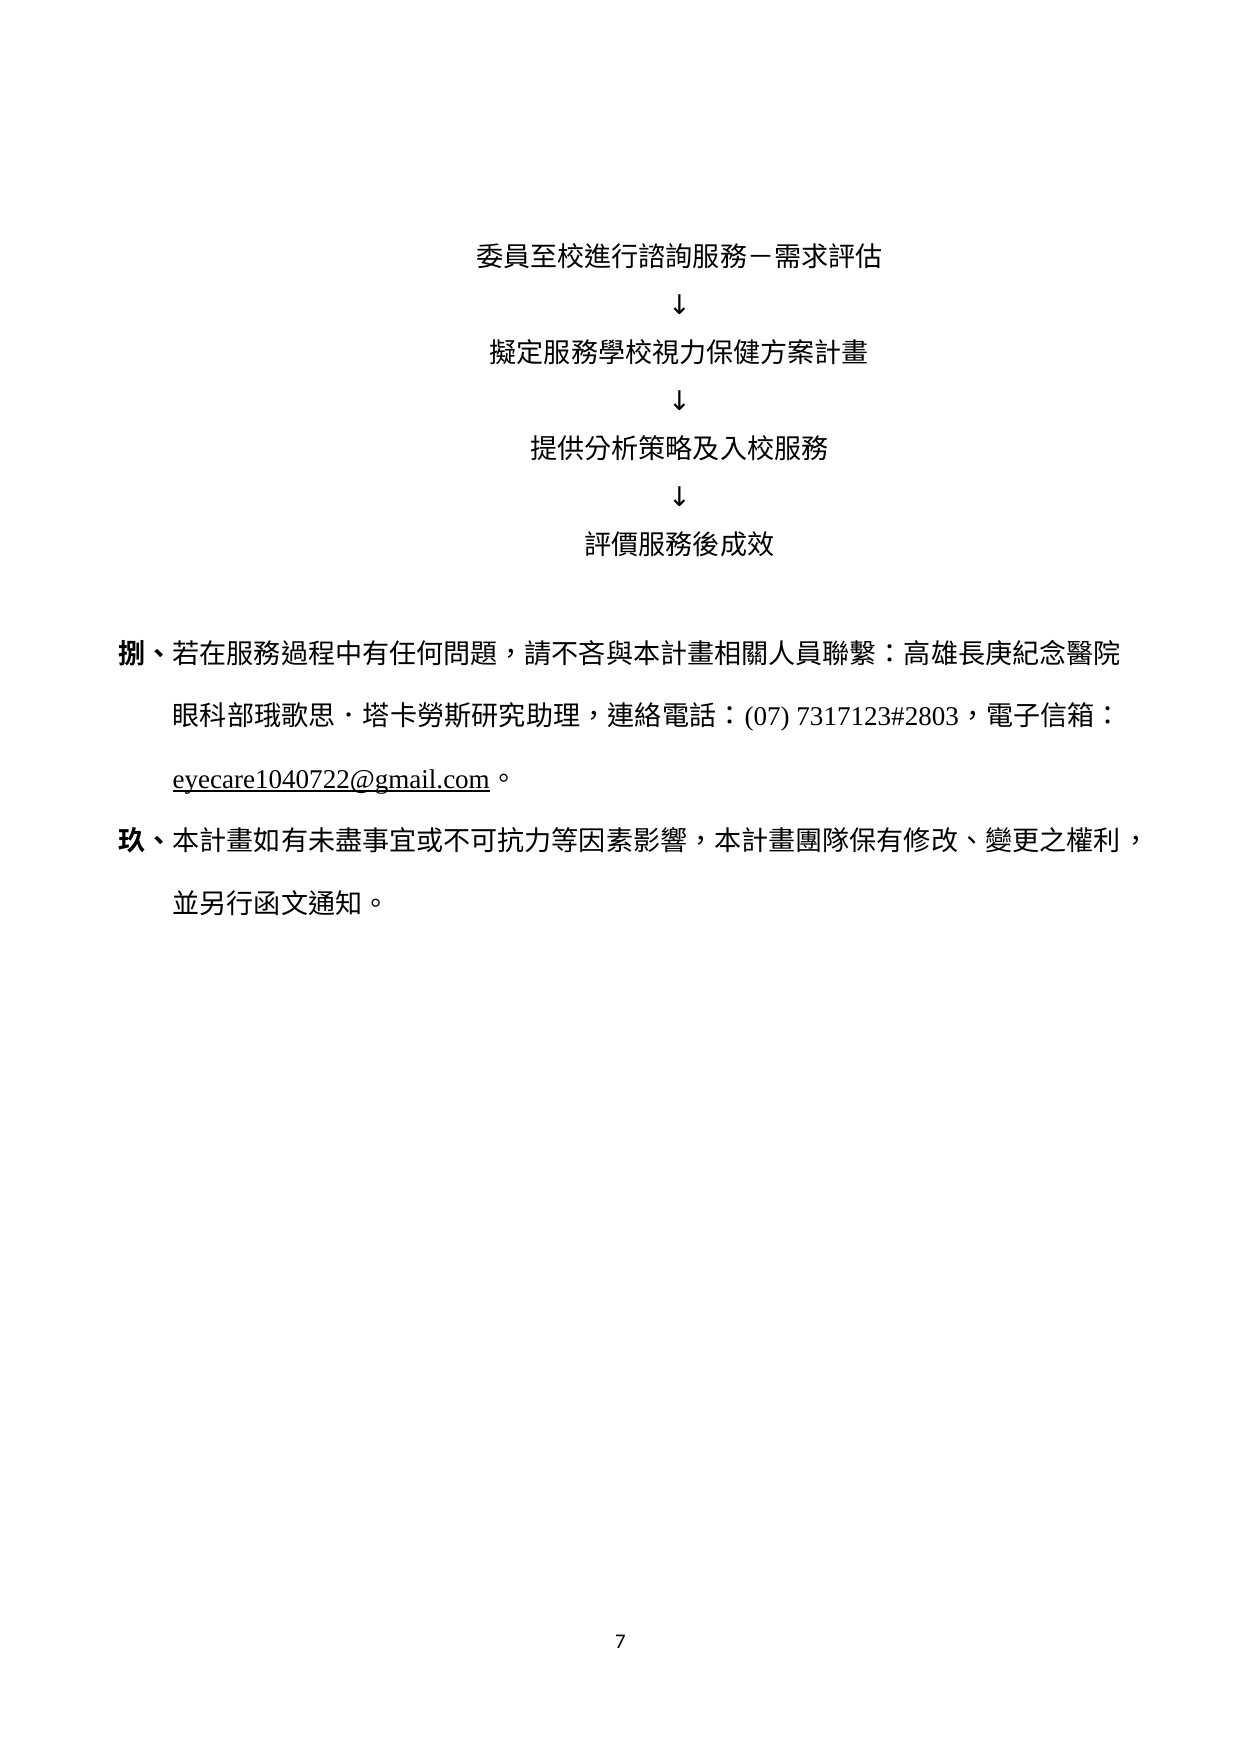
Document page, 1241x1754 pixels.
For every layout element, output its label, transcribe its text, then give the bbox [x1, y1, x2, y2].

text ↓ [236, 370, 1122, 418]
text 提供分析策略及入校服務 [236, 418, 1122, 466]
text ↓ [236, 466, 1122, 514]
text 委員至校進行諮詢服務－需求評估 [236, 227, 1122, 274]
text ↓ [236, 274, 1122, 322]
text 評價服務後成效 [236, 514, 1122, 562]
text 擬定服務學校視力保健方案計畫 [236, 322, 1122, 370]
text 玖、本計畫如有未盡事宜或不可抗力等因素影響，本計畫團隊保有修改、變更之權利，並另行函文通知。 [118, 797, 1122, 922]
text 捌、若在服務過程中有任何問題，請不吝與本計畫相關人員聯繫：高雄長庚紀念醫院眼科部珴歌思．塔卡勞斯研究助理，連絡電話：(07) 7317123#2803，電子信箱：eyecare1040722@gmail.com。 [118, 610, 1122, 797]
